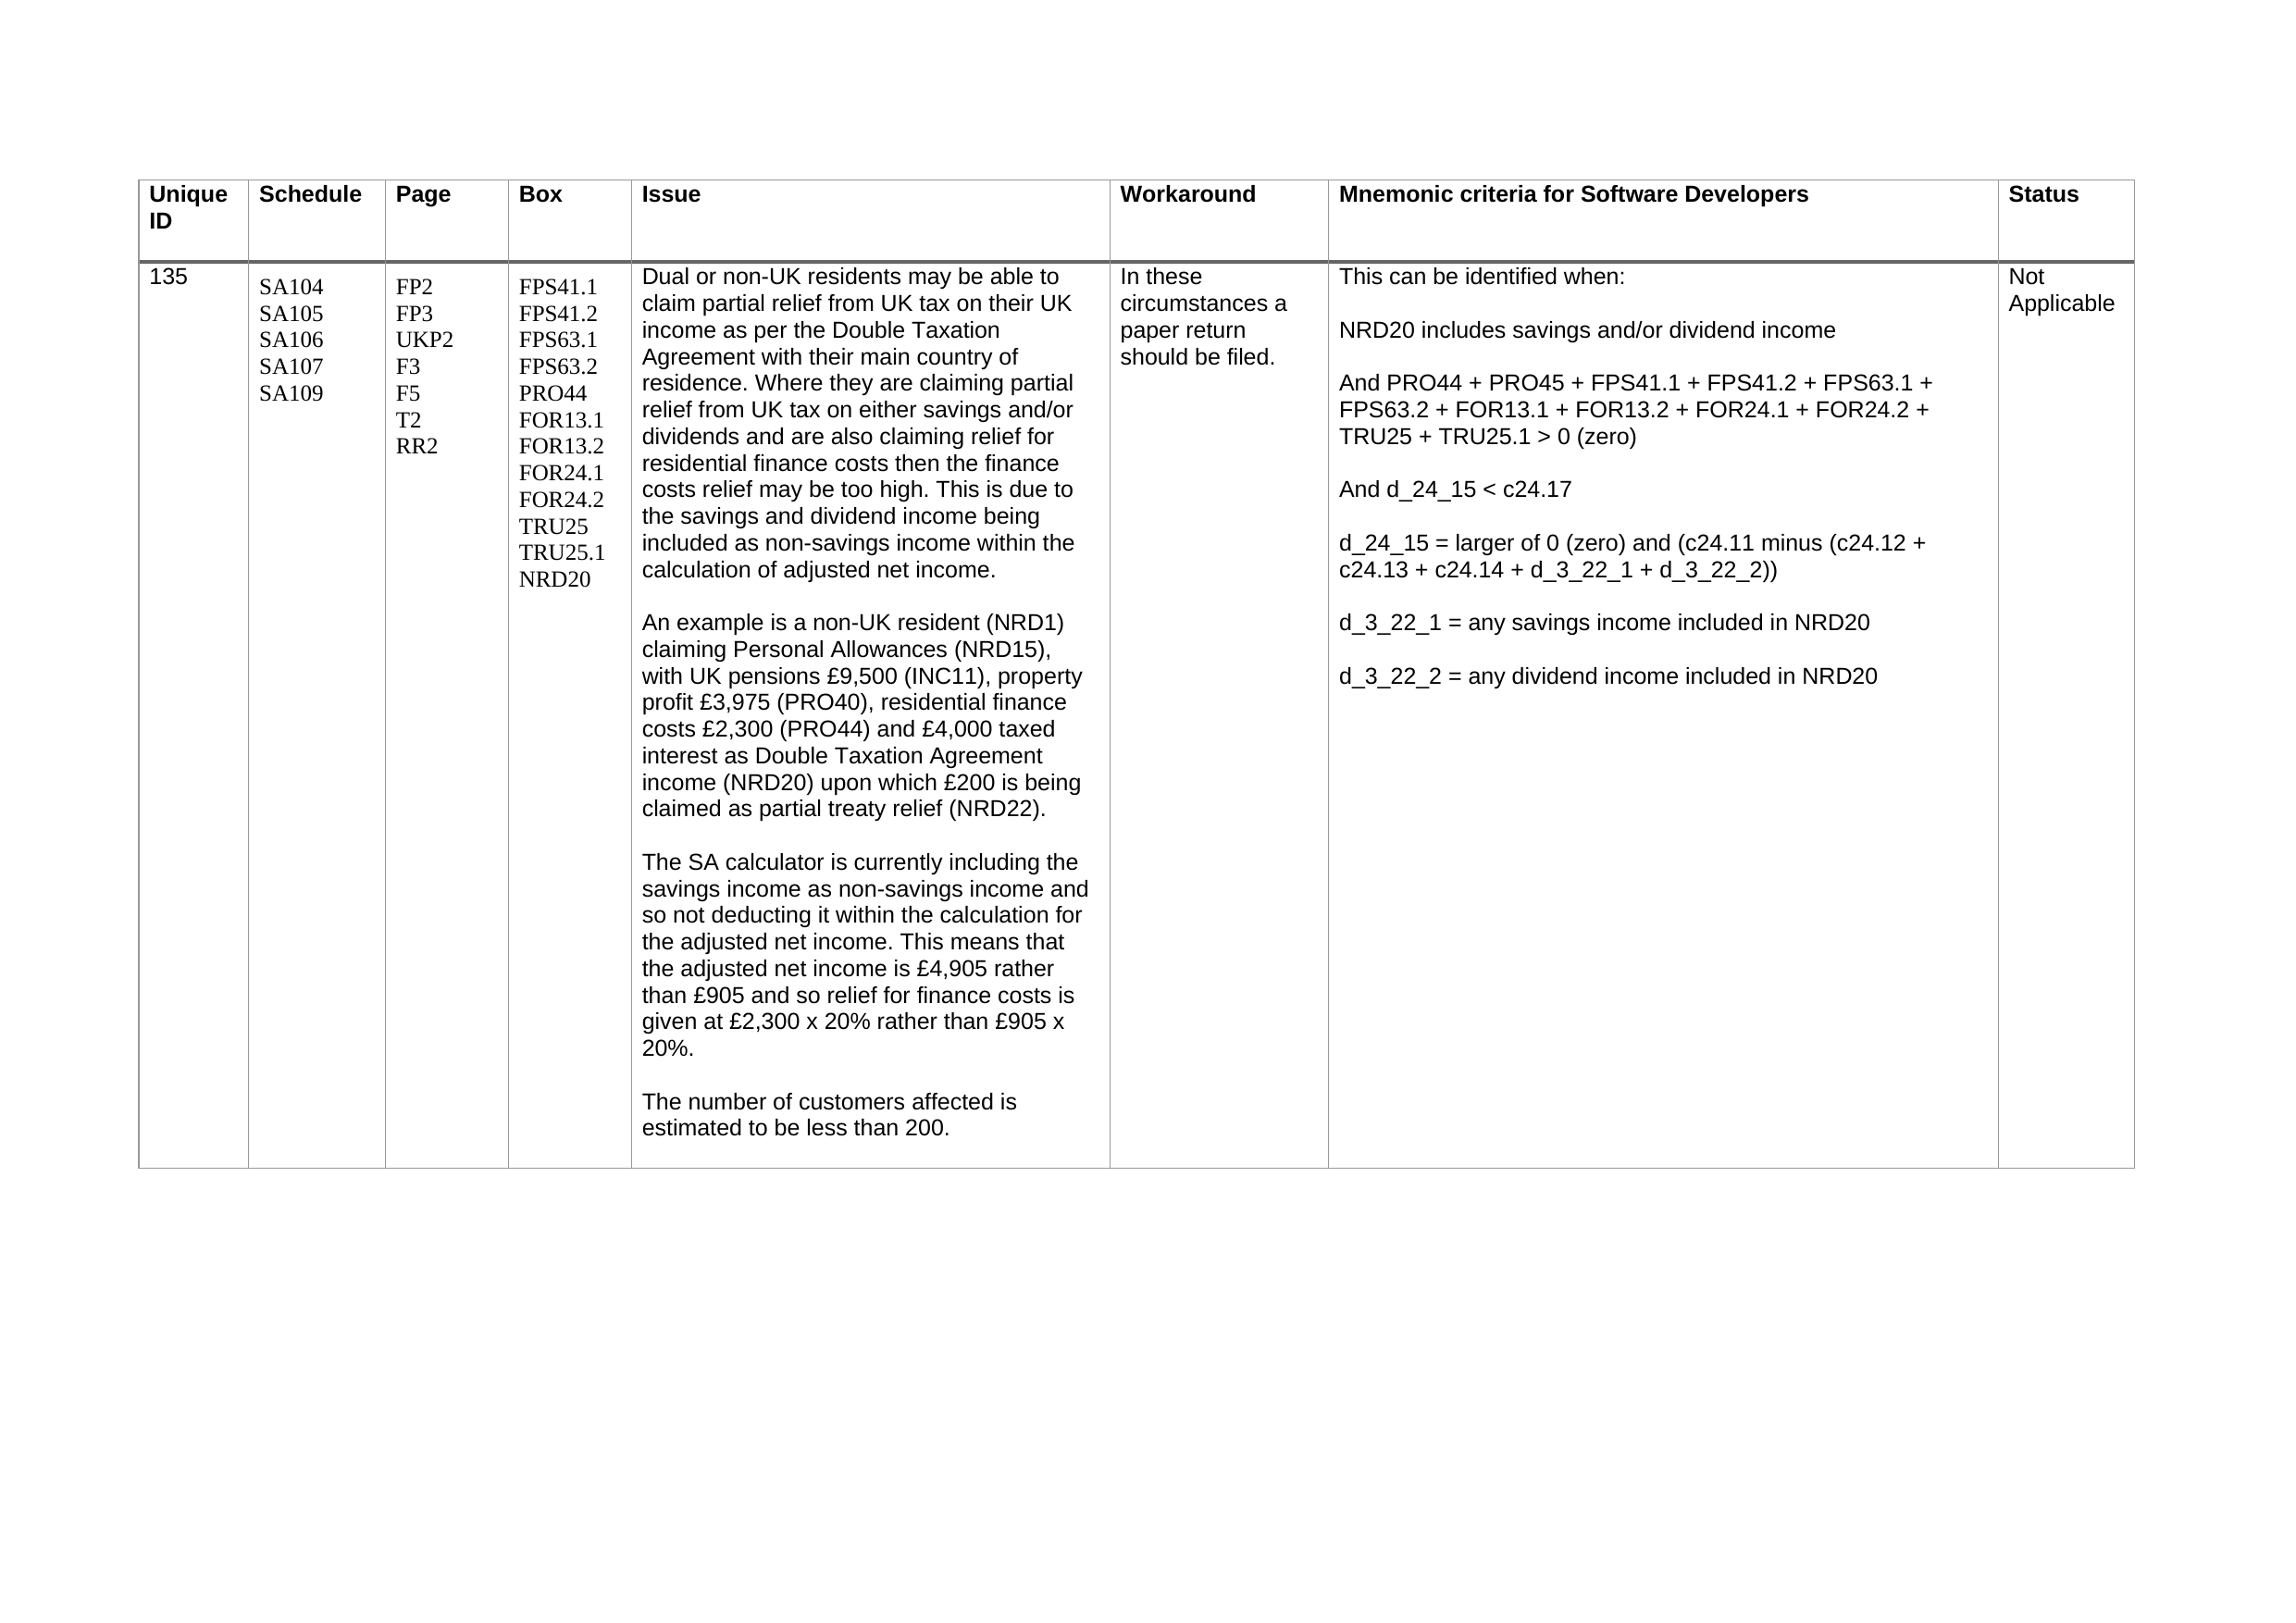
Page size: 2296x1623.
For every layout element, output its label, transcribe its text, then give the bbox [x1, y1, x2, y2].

table_cell This can be identified when: NRD20 includes savings and/or dividend income And PRO44 + PRO45 + FPS41.1 + FPS41.2 + FPS63.1 + FPS63.2 + FOR13.1 + FOR13.2 + FOR24.1 + FOR24.2 + TRU25 + TRU25.1 > 0 (zero) And d_24_15 < c24.17 d_24_15 = larger of 0 (zero) and (c24.11 minus (c24.12 + c24.13 + c24.14 + d_3_22_1 + d_3_22_2)) d_3_22_1 = any savings income included in NRD20 d_3_22_2 = any dividend income included in NRD20 [1329, 264, 1998, 1168]
table_cell FPS41.1 FPS41.2 FPS63.1 FPS63.2 PRO44 FOR13.1 FOR13.2 FOR24.1 FOR24.2 TRU25 TRU25.1 NRD20 [509, 264, 631, 1168]
table_header Box [509, 180, 631, 260]
table_cell FP2 FP3 UKP2 F3 F5 T2 RR2 [386, 264, 508, 1168]
table_header Workaround [1111, 180, 1328, 260]
table_cell Not Applicable [1999, 264, 2134, 1168]
table_cell 135 [140, 264, 248, 1168]
table_header Unique ID [140, 180, 248, 260]
table_header Schedule [249, 180, 385, 260]
table_cell In these circumstances a paper return should be filed. [1111, 264, 1328, 1168]
table_header Issue [632, 180, 1110, 260]
table_header Page [386, 180, 508, 260]
table_header Mnemonic criteria for Software Developers [1329, 180, 1998, 260]
table_cell SA104 SA105 SA106 SA107 SA109 [249, 264, 385, 1168]
table_header Status [1999, 180, 2134, 260]
table_cell Dual or non-UK residents may be able to claim partial relief from UK tax on their UK income as per the Double Taxation Agreement with their main country of residence. Where they are claiming partial relief from UK tax on either savings and/or dividends and are also claiming relief for residential finance costs then the finance costs relief may be too high. This is due to the savings and dividend income being included as non-savings income within the calculation of adjusted net income. An example is a non-UK resident (NRD1) claiming Personal Allowances (NRD15), with UK pensions £9,500 (INC11), property profit £3,975 (PRO40), residential finance costs £2,300 (PRO44) and £4,000 taxed interest as Double Taxation Agreement income (NRD20) upon which £200 is being claimed as partial treaty relief (NRD22). The SA calculator is currently including the savings income as non-savings income and so not deducting it within the calculation for the adjusted net income. This means that the adjusted net income is £4,905 rather than £905 and so relief for finance costs is given at £2,300 x 20% rather than £905 x 20%. The number of customers affected is estimated to be less than 200. [632, 264, 1110, 1168]
